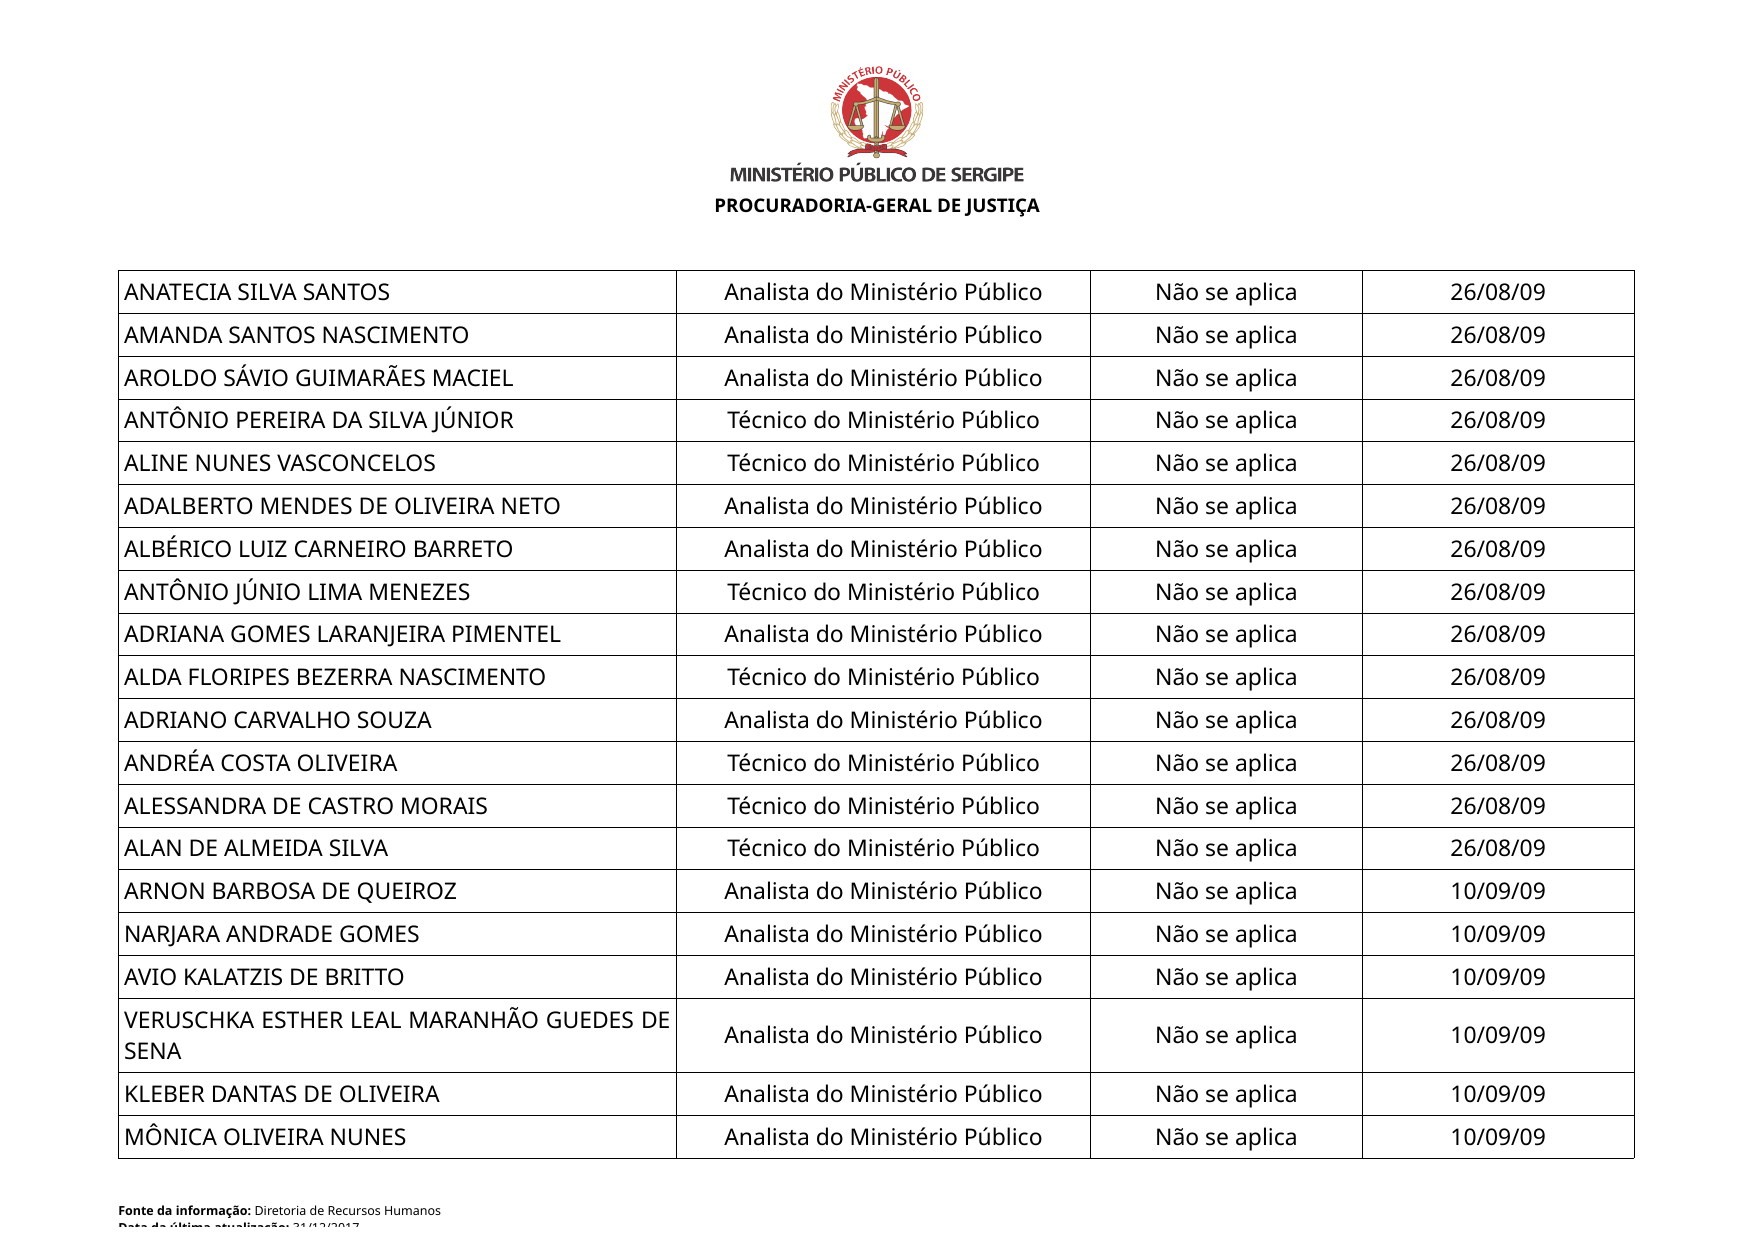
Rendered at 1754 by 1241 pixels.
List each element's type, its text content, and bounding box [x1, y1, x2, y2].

table_cell Analista do Ministério Público [677, 271, 1090, 313]
table_cell 10/09/09 [1363, 956, 1634, 998]
table_cell Técnico do Ministério Público [677, 571, 1090, 612]
table_cell AMANDA SANTOS NASCIMENTO [119, 314, 676, 356]
table_cell ALESSANDRA DE CASTRO MORAIS [119, 785, 676, 827]
table_cell Não se aplica [1091, 828, 1362, 869]
table_cell Analista do Ministério Público [677, 1073, 1090, 1115]
table_cell ALINE NUNES VASCONCELOS [119, 442, 676, 484]
table_cell 26/08/09 [1363, 571, 1634, 612]
table_cell Não se aplica [1091, 314, 1362, 356]
table_cell 26/08/09 [1363, 528, 1634, 570]
table_cell 26/08/09 [1363, 442, 1634, 484]
table_cell 26/08/09 [1363, 699, 1634, 741]
table_cell Não se aplica [1091, 400, 1362, 441]
table_cell VERUSCHKA ESTHER LEAL MARANHÃO GUEDES DE SENA [119, 999, 676, 1072]
table_cell 10/09/09 [1363, 913, 1634, 955]
table_cell Técnico do Ministério Público [677, 400, 1090, 441]
table_cell MÔNICA OLIVEIRA NUNES [119, 1116, 676, 1157]
table_cell 10/09/09 [1363, 999, 1634, 1072]
table_cell ARNON BARBOSA DE QUEIROZ [119, 870, 676, 912]
table_cell Não se aplica [1091, 956, 1362, 998]
table_cell NARJARA ANDRADE GOMES [119, 913, 676, 955]
table_cell ALDA FLORIPES BEZERRA NASCIMENTO [119, 656, 676, 698]
table_cell 26/08/09 [1363, 614, 1634, 655]
table_cell KLEBER DANTAS DE OLIVEIRA [119, 1073, 676, 1115]
table_cell 10/09/09 [1363, 1073, 1634, 1115]
table_cell ANTÔNIO JÚNIO LIMA MENEZES [119, 571, 676, 612]
table_cell 26/08/09 [1363, 828, 1634, 869]
table_cell Não se aplica [1091, 442, 1362, 484]
table_cell Não se aplica [1091, 656, 1362, 698]
table_cell Não se aplica [1091, 870, 1362, 912]
table_cell Não se aplica [1091, 271, 1362, 313]
table_cell ALAN DE ALMEIDA SILVA [119, 828, 676, 869]
table_cell Analista do Ministério Público [677, 485, 1090, 527]
table_cell Não se aplica [1091, 485, 1362, 527]
table_cell 26/08/09 [1363, 742, 1634, 784]
table_cell Analista do Ministério Público [677, 870, 1090, 912]
table_cell Analista do Ministério Público [677, 314, 1090, 356]
table_cell Não se aplica [1091, 571, 1362, 612]
table_cell ADRIANA GOMES LARANJEIRA PIMENTEL [119, 614, 676, 655]
table_cell 26/08/09 [1363, 271, 1634, 313]
table_cell Não se aplica [1091, 999, 1362, 1072]
table_cell Não se aplica [1091, 785, 1362, 827]
table_cell Técnico do Ministério Público [677, 442, 1090, 484]
table_cell Não se aplica [1091, 614, 1362, 655]
table_cell Não se aplica [1091, 528, 1362, 570]
table_cell ANATECIA SILVA SANTOS [119, 271, 676, 313]
table_cell Técnico do Ministério Público [677, 828, 1090, 869]
table_cell Analista do Ministério Público [677, 357, 1090, 398]
table_cell Técnico do Ministério Público [677, 742, 1090, 784]
table_cell Analista do Ministério Público [677, 614, 1090, 655]
table_cell Analista do Ministério Público [677, 1116, 1090, 1157]
table_cell 26/08/09 [1363, 357, 1634, 398]
table_cell 10/09/09 [1363, 870, 1634, 912]
table_cell Não se aplica [1091, 1116, 1362, 1157]
table_cell Técnico do Ministério Público [677, 656, 1090, 698]
table_cell ADRIANO CARVALHO SOUZA [119, 699, 676, 741]
table_cell ANTÔNIO PEREIRA DA SILVA JÚNIOR [119, 400, 676, 441]
table_cell 26/08/09 [1363, 400, 1634, 441]
table_cell ADALBERTO MENDES DE OLIVEIRA NETO [119, 485, 676, 527]
table_cell 10/09/09 [1363, 1116, 1634, 1157]
table_cell 26/08/09 [1363, 485, 1634, 527]
table_cell Analista do Ministério Público [677, 913, 1090, 955]
table_cell 26/08/09 [1363, 656, 1634, 698]
table_cell Não se aplica [1091, 742, 1362, 784]
table_cell Técnico do Ministério Público [677, 785, 1090, 827]
table_cell Não se aplica [1091, 913, 1362, 955]
table_cell Não se aplica [1091, 699, 1362, 741]
table_cell Analista do Ministério Público [677, 999, 1090, 1072]
table_cell 26/08/09 [1363, 314, 1634, 356]
table_cell AVIO KALATZIS DE BRITTO [119, 956, 676, 998]
table_cell Analista do Ministério Público [677, 528, 1090, 570]
table_cell Analista do Ministério Público [677, 699, 1090, 741]
table_cell Não se aplica [1091, 1073, 1362, 1115]
table_cell AROLDO SÁVIO GUIMARÃES MACIEL [119, 357, 676, 398]
table_cell Analista do Ministério Público [677, 956, 1090, 998]
table_cell ALBÉRICO LUIZ CARNEIRO BARRETO [119, 528, 676, 570]
picture [730, 66, 1024, 185]
table_cell 26/08/09 [1363, 785, 1634, 827]
table_cell Não se aplica [1091, 357, 1362, 398]
table_cell ANDRÉA COSTA OLIVEIRA [119, 742, 676, 784]
